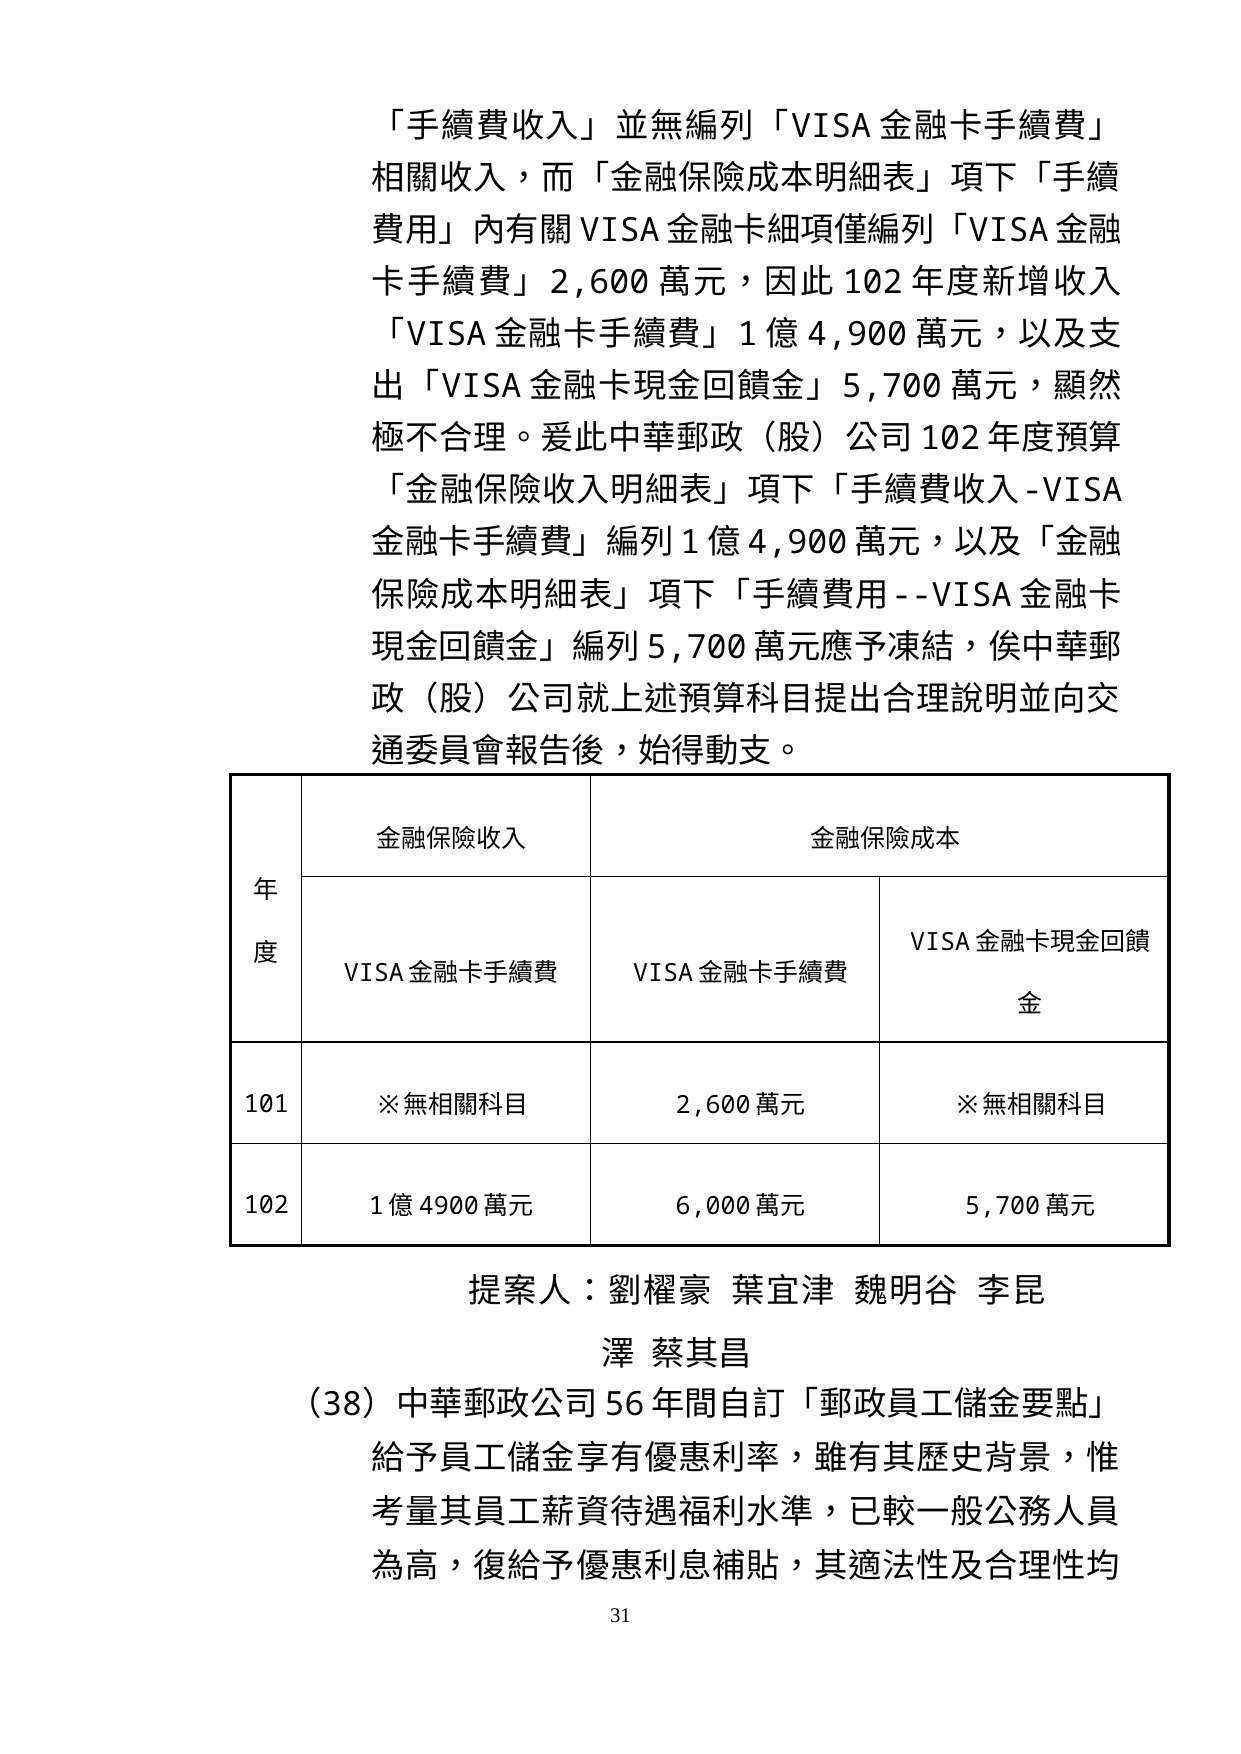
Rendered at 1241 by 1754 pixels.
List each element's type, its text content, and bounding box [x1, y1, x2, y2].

table_cell 102 [232, 1144, 301, 1243]
table_cell 2,600萬元 [591, 1043, 879, 1142]
text （38）中華郵政公司56年間自訂「郵政員工儲金要點」給予員工儲金享有優惠利率，雖有其歷史背景，惟考量其員工薪資待遇福利水準，已較一般公務人員為高，復給予優惠利息補貼，其適法性及合理性均有待斟酌，況目前該公司在優存利率凍結下，100年度及101年度所編「優存超額利息」，均未執行，爰建議102年度所編「優存超額利息」631萬6千元全數刪除。 [288, 1372, 1122, 1588]
table_cell 6,000萬元 [591, 1144, 879, 1243]
text 提案人：劉櫂豪 葉宜津 魏明谷 李昆澤 蔡其昌 [468, 1247, 1047, 1372]
table_cell 101 [232, 1043, 301, 1142]
table_cell ※無相關科目 [302, 1043, 590, 1142]
table_header 金融保險成本 [591, 776, 1167, 876]
table_cell VISA金融卡現金回饋金 [880, 877, 1167, 1041]
table_cell 1億4900萬元 [302, 1144, 590, 1243]
table_cell ※無相關科目 [880, 1043, 1167, 1142]
table_cell VISA金融卡手續費 [591, 877, 879, 1041]
table_cell 5,700萬元 [880, 1144, 1167, 1243]
text 「手續費收入」並無編列「VISA金融卡手續費」相關收入，而「金融保險成本明細表」項下「手續費用」內有關VISA金融卡細項僅編列「VISA金融卡手續費」2,600萬元，因此102年度新增收入「VISA金融卡手續費」1億4,900萬元，以及支出「VISA金融卡現金回饋金」5,700萬元，顯然極不合理。爰此中華郵政（股）公司102年度預算「金融保險收入明細表」項下「手續費收入-VISA金融卡手續費」編列1億4,900萬元，以及「金融保險成本明細表」項下「手續費用--VISA金融卡現金回饋金」編列5,700萬元應予凍結，俟中華郵政（股）公司就上述預算科目提出合理說明並向交通委員會報告後，始得動支。 [288, 96, 1122, 773]
table_header 金融保險收入 [302, 776, 590, 876]
table_cell VISA金融卡手續費 [302, 877, 590, 1041]
table_header 年度 [232, 776, 301, 1041]
